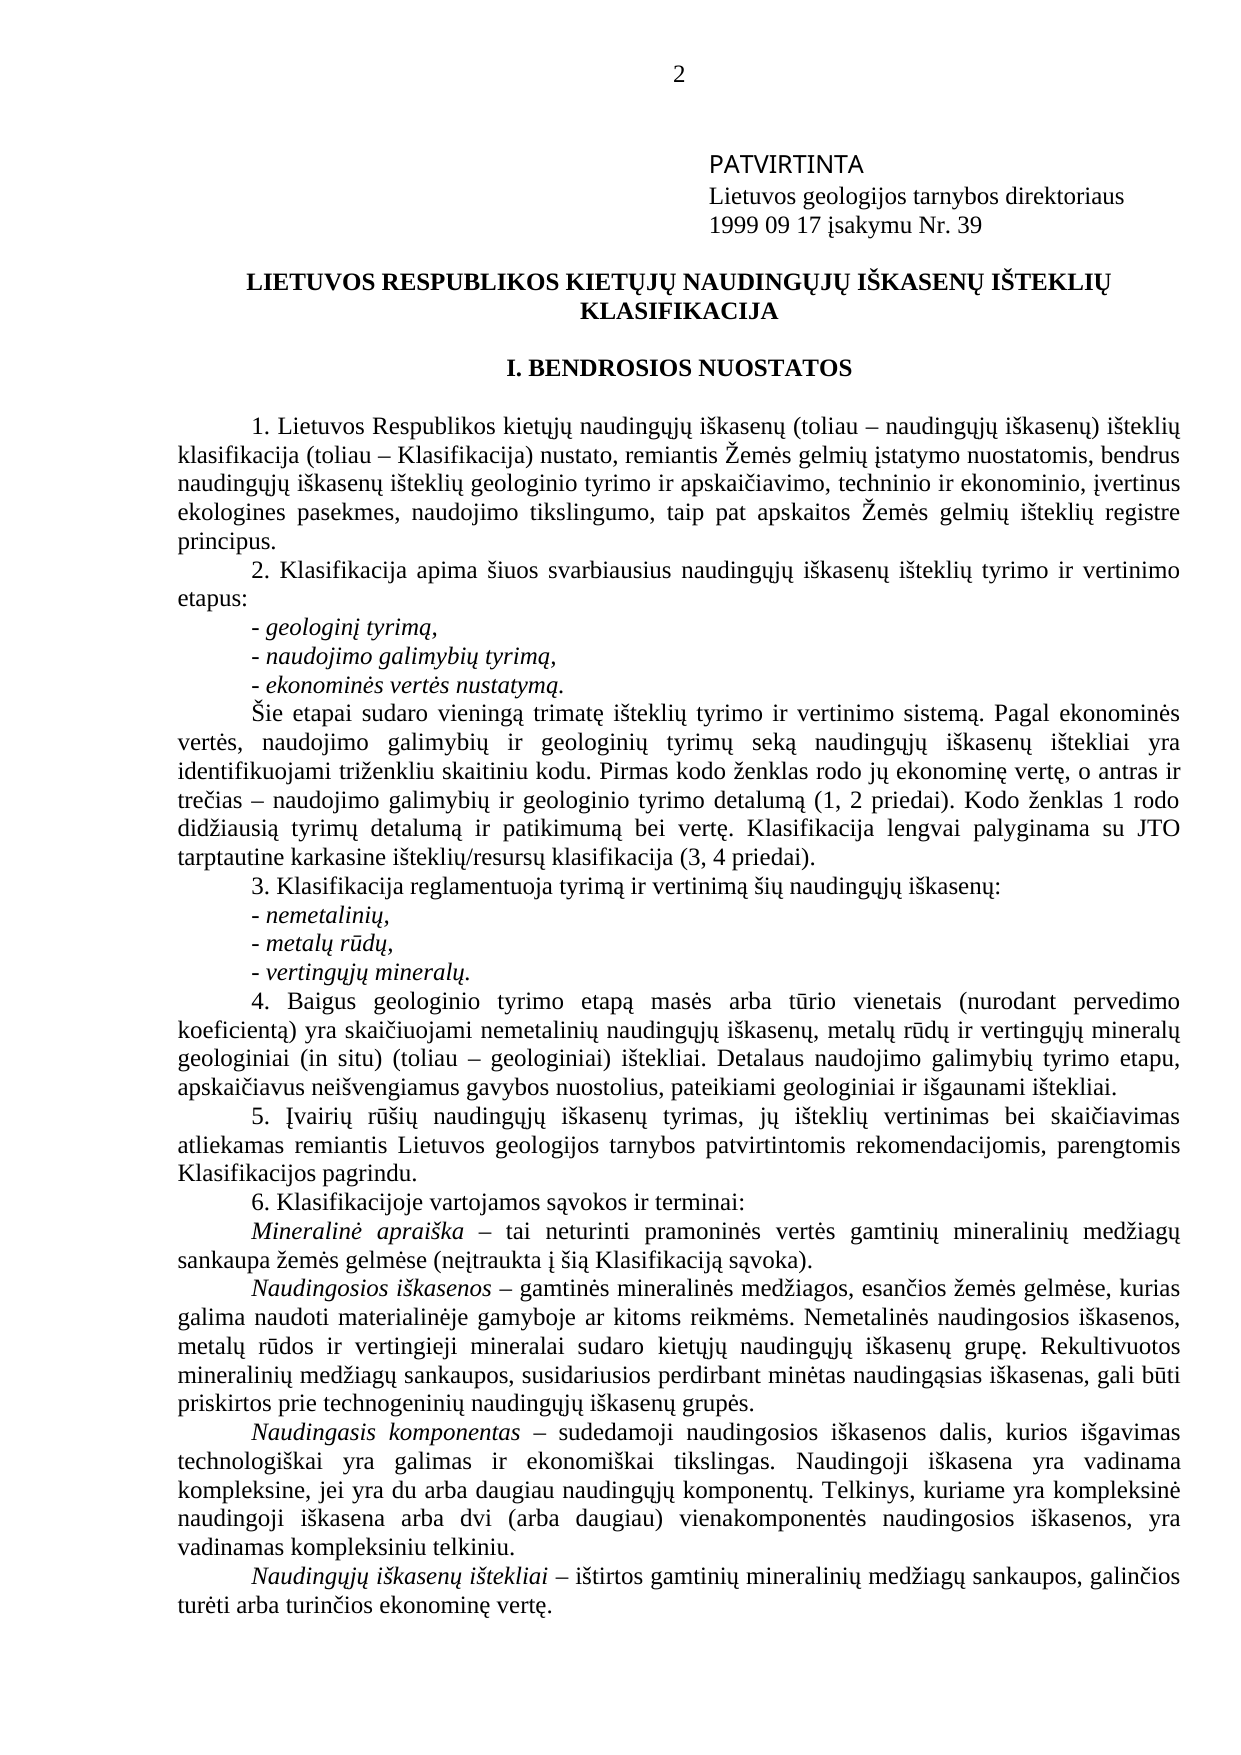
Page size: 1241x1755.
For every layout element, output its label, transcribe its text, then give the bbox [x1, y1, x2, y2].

text - nemetalinių, [177, 900, 1181, 928]
text Mineralinė apraiška – tai neturinti pramoninės vertės gamtinių mineralinių medžiagų sankaupa žemės gelmėse (neįtraukta į šią Klasifikaciją sąvoka). [177, 1216, 1181, 1273]
text 1999 09 17 įsakymu Nr. 39 [177, 210, 1181, 238]
text PATVIRTINTA [177, 147, 1181, 181]
text Šie etapai sudaro vieningą trimatę išteklių tyrimo ir vertinimo sistemą. Pagal ekonominės vertės, naudojimo galimybių ir geologinių tyrimų seką naudingųjų iškasenų ištekliai yra identifikuojami triženkliu skaitiniu kodu. Pirmas kodo ženklas rodo jų ekonominę vertę, o antras ir trečias – naudojimo galimybių ir geologinio tyrimo detalumą (1, 2 priedai). Kodo ženklas 1 rodo didžiausią tyrimų detalumą ir patikimumą bei vertę. Klasifikacija lengvai palyginama su JTO tarptautine karkasine išteklių/resursų klasifikacija (3, 4 priedai). [177, 698, 1181, 871]
text Naudingosios iškasenos – gamtinės mineralinės medžiagos, esančios žemės gelmėse, kurias galima naudoti materialinėje gamyboje ar kitoms reikmėms. Nemetalinės naudingosios iškasenos, metalų rūdos ir vertingieji mineralai sudaro kietųjų naudingųjų iškasenų grupę. Rekultivuotos mineralinių medžiagų sankaupos, susidariusios perdirbant minėtas naudingąsias iškasenas, gali būti priskirtos prie technogeninių naudingųjų iškasenų grupės. [177, 1273, 1181, 1417]
text 5. Įvairių rūšių naudingųjų iškasenų tyrimas, jų išteklių vertinimas bei skaičiavimas atliekamas remiantis Lietuvos geologijos tarnybos patvirtintomis rekomendacijomis, parengtomis Klasifikacijos pagrindu. [177, 1101, 1181, 1187]
text 3. Klasifikacija reglamentuoja tyrimą ir vertinimą šių naudingųjų iškasenų: [177, 871, 1181, 900]
text 4. Baigus geologinio tyrimo etapą masės arba tūrio vienetais (nurodant pervedimo koeficientą) yra skaičiuojami nemetalinių naudingųjų iškasenų, metalų rūdų ir vertingųjų mineralų geologiniai (in situ) (toliau – geologiniai) ištekliai. Detalaus naudojimo galimybių tyrimo etapu, apskaičiavus neišvengiamus gavybos nuostolius, pateikiami geologiniai ir išgaunami ištekliai. [177, 986, 1181, 1101]
text Lietuvos geologijos tarnybos direktoriaus [177, 181, 1181, 210]
text - geologinį tyrimą, [177, 612, 1181, 641]
text 1. Lietuvos Respublikos kietųjų naudingųjų iškasenų (toliau – naudingųjų iškasenų) išteklių klasifikacija (toliau – Klasifikacija) nustato, remiantis Žemės gelmių įstatymo nuostatomis, bendrus naudingųjų iškasenų išteklių geologinio tyrimo ir apskaičiavimo, techninio ir ekonominio, įvertinus ekologines pasekmes, naudojimo tikslingumo, taip pat apskaitos Žemės gelmių išteklių registre principus. [177, 411, 1181, 555]
text - vertingųjų mineralų. [177, 957, 1181, 986]
text I. BENDROSIOS NUOSTATOS [177, 353, 1181, 382]
text 2. Klasifikacija apima šiuos svarbiausius naudingųjų iškasenų išteklių tyrimo ir vertinimo etapus: [177, 555, 1181, 612]
text Naudingųjų iškasenų ištekliai – ištirtos gamtinių mineralinių medžiagų sankaupos, galinčios turėti arba turinčios ekonominę vertę. [177, 1561, 1181, 1618]
text - ekonominės vertės nustatymą. [177, 670, 1181, 698]
text Lietuvos Respublikos KIETŲJŲ naudingųjų iškasenų išteklių klasifikacija [177, 267, 1181, 325]
text - naudojimo galimybių tyrimą, [177, 641, 1181, 670]
text Naudingasis komponentas – sudedamoji naudingosios iškasenos dalis, kurios išgavimas technologiškai yra galimas ir ekonomiškai tikslingas. Naudingoji iškasena yra vadinama kompleksine, jei yra du arba daugiau naudingųjų komponentų. Telkinys, kuriame yra kompleksinė naudingoji iškasena arba dvi (arba daugiau) vienakomponentės naudingosios iškasenos, yra vadinamas kompleksiniu telkiniu. [177, 1417, 1181, 1561]
text - metalų rūdų, [177, 928, 1181, 957]
text 6. Klasifikacijoje vartojamos sąvokos ir terminai: [177, 1187, 1181, 1216]
